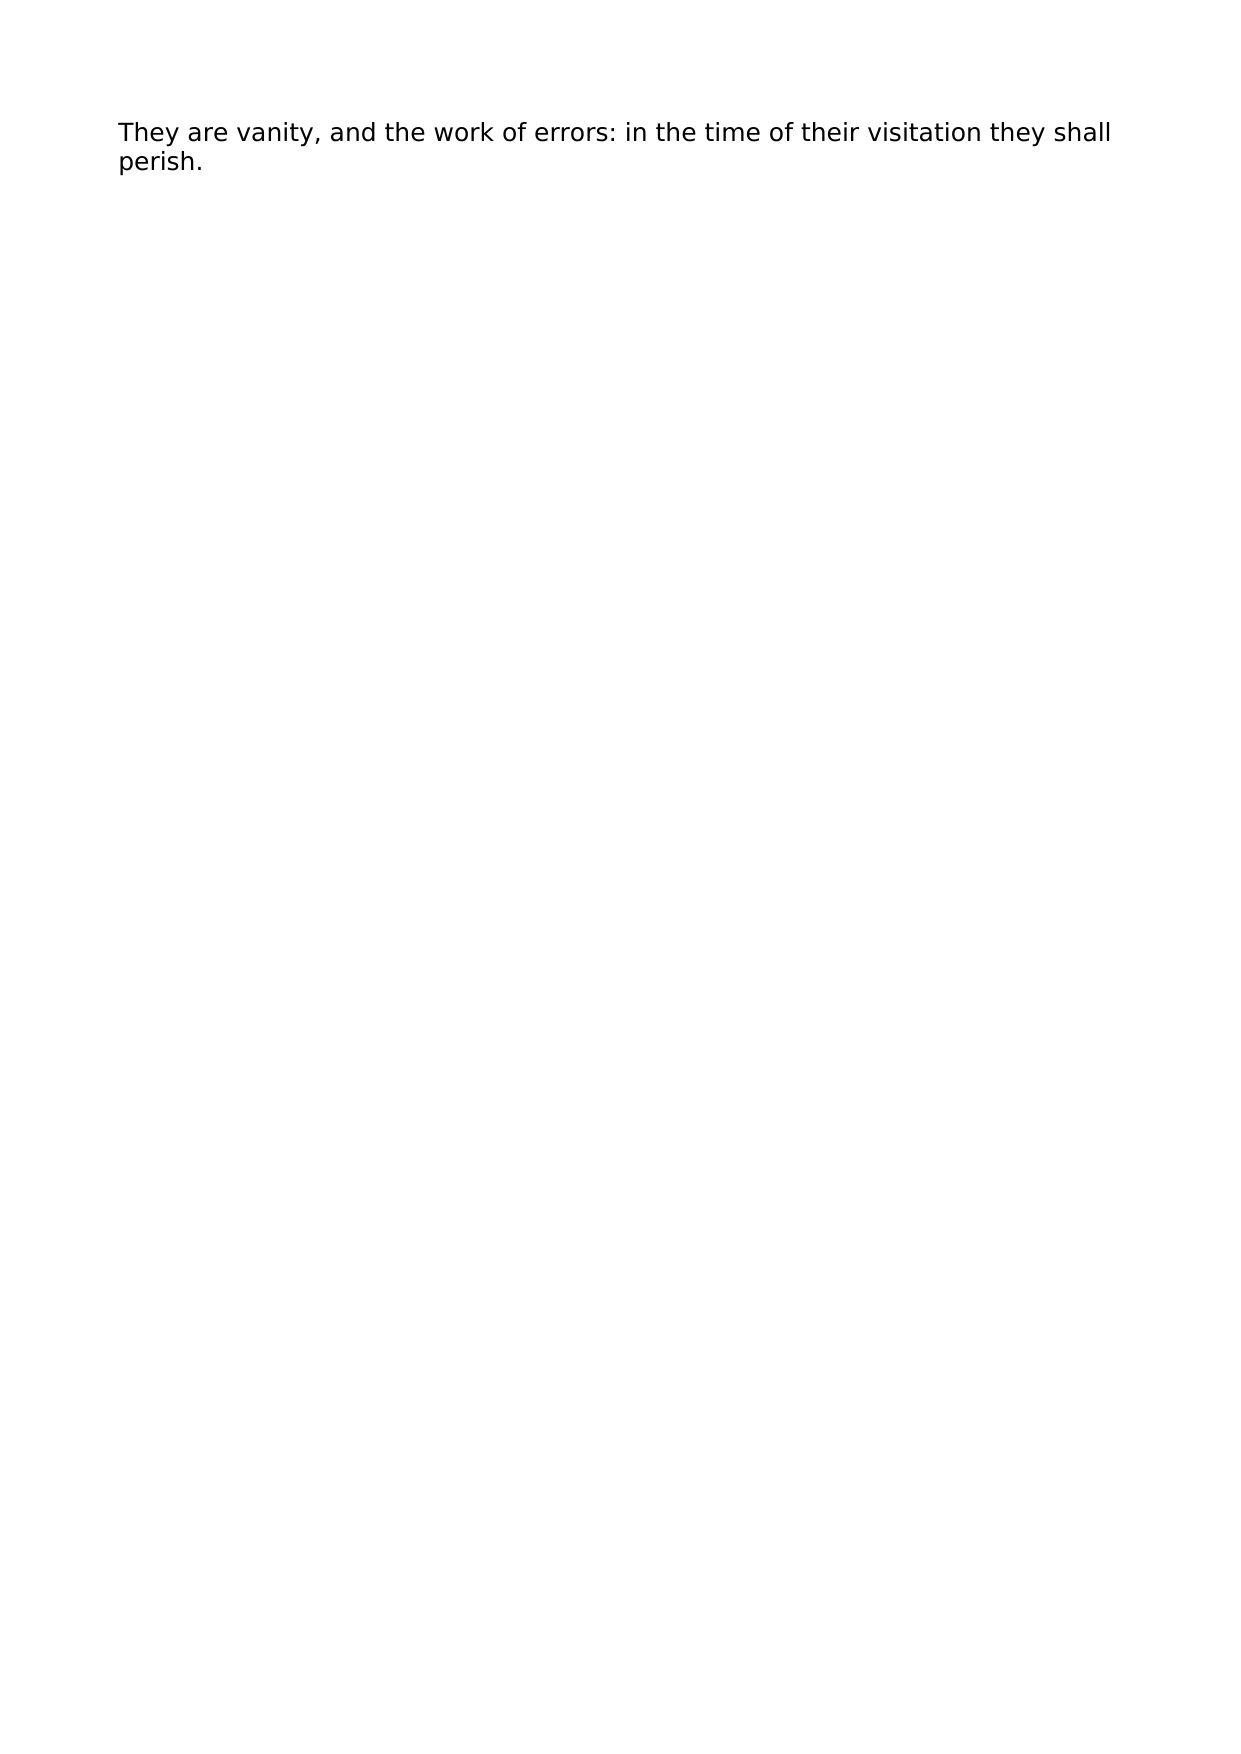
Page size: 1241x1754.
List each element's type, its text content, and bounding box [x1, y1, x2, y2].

text They are vanity, and the work of errors: in the time of their visitation they shall perish. [118, 118, 1122, 176]
